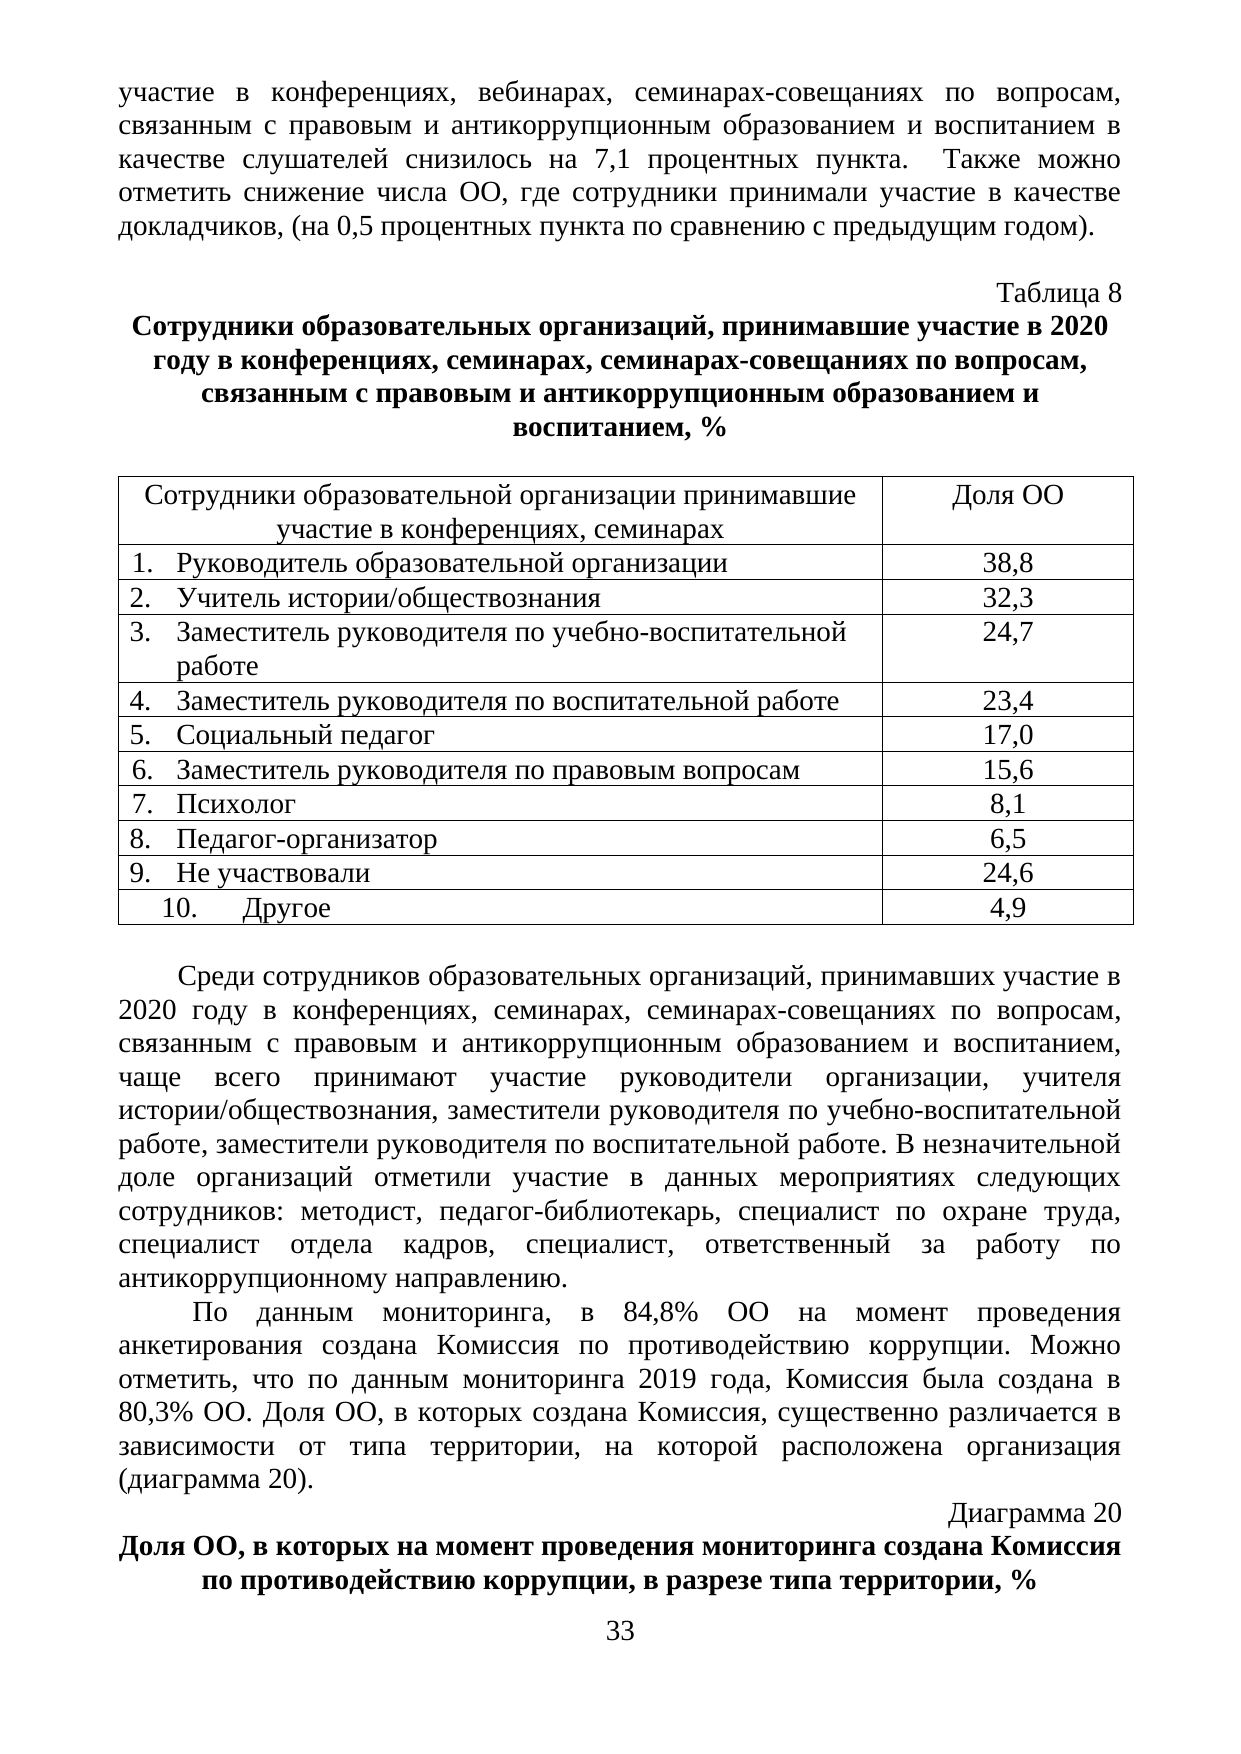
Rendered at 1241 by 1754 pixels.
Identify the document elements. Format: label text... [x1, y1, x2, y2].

table_cell Учитель истории/обществознания [119, 580, 882, 613]
table_cell Социальный педагог [119, 717, 882, 751]
table_cell Педагог-организатор [119, 821, 882, 854]
table_cell 24,7 [883, 615, 1133, 682]
text Доля ОО, в которых на момент проведения мониторинга создана Комиссия по противодействию коррупции, в разрезе типа территории, % [118, 1528, 1122, 1596]
table_cell 8,1 [883, 786, 1133, 820]
text Среди сотрудников образовательных организаций, принимавших участие в 2020 году в конференциях, семинарах, семинарах-совещаниях по вопросам, связанным с правовым и антикоррупционным образованием и воспитанием, чаще всего принимают участие руководители организации, учителя истории/обществознания, заместители руководителя по учебно-воспитательной работе, заместители руководителя по воспитательной работе. В незначительной доле организаций отметили участие в данных мероприятиях следующих сотрудников: методист, педагог-библиотекарь, специалист по охране труда, специалист отдела кадров, специалист, ответственный за работу по антикоррупционному направлению. [118, 958, 1122, 1294]
text Таблица 8 [118, 275, 1122, 308]
table_cell 17,0 [883, 717, 1133, 751]
table_cell Заместитель руководителя по правовым вопросам [119, 752, 882, 785]
table_cell 24,6 [883, 856, 1133, 889]
table_cell Заместитель руководителя по воспитательной работе [119, 683, 882, 716]
table_cell 38,8 [883, 545, 1133, 579]
table_header Доля ОО [883, 477, 1133, 544]
table_header Сотрудники образовательной организации принимавшие участие в конференциях, семинарах [119, 477, 882, 544]
table_cell 32,3 [883, 580, 1133, 613]
table_cell Не участвовали [119, 856, 882, 889]
table_cell Психолог [119, 786, 882, 820]
table_cell 15,6 [883, 752, 1133, 785]
table_cell Другое [119, 890, 882, 924]
table_cell Руководитель образовательной организации [119, 545, 882, 579]
table_cell 23,4 [883, 683, 1133, 716]
text Диаграмма 20 [118, 1495, 1122, 1528]
table_cell Заместитель руководителя по учебно-воспитательной работе [119, 615, 882, 682]
text участие в конференциях, вебинарах, семинарах-совещаниях по вопросам, связанным с правовым и антикоррупционным образованием и воспитанием в качестве слушателей снизилось на 7,1 процентных пункта. Также можно отметить снижение числа ОО, где сотрудники принимали участие в качестве докладчиков, (на 0,5 процентных пункта по сравнению с предыдущим годом). [118, 74, 1122, 241]
text Сотрудники образовательных организаций, принимавшие участие в 2020 году в конференциях, семинарах, семинарах-совещаниях по вопросам, связанным с правовым и антикоррупционным образованием и воспитанием, % [118, 308, 1122, 443]
text По данным мониторинга, в 84,8% ОО на момент проведения анкетирования создана Комиссия по противодействию коррупции. Можно отметить, что по данным мониторинга 2019 года, Комиссия была создана в 80,3% ОО. Доля ОО, в которых создана Комиссия, существенно различается в зависимости от типа территории, на которой расположена организация (диаграмма 20). [118, 1294, 1122, 1495]
table_cell 4,9 [883, 890, 1133, 924]
table_cell 6,5 [883, 821, 1133, 854]
